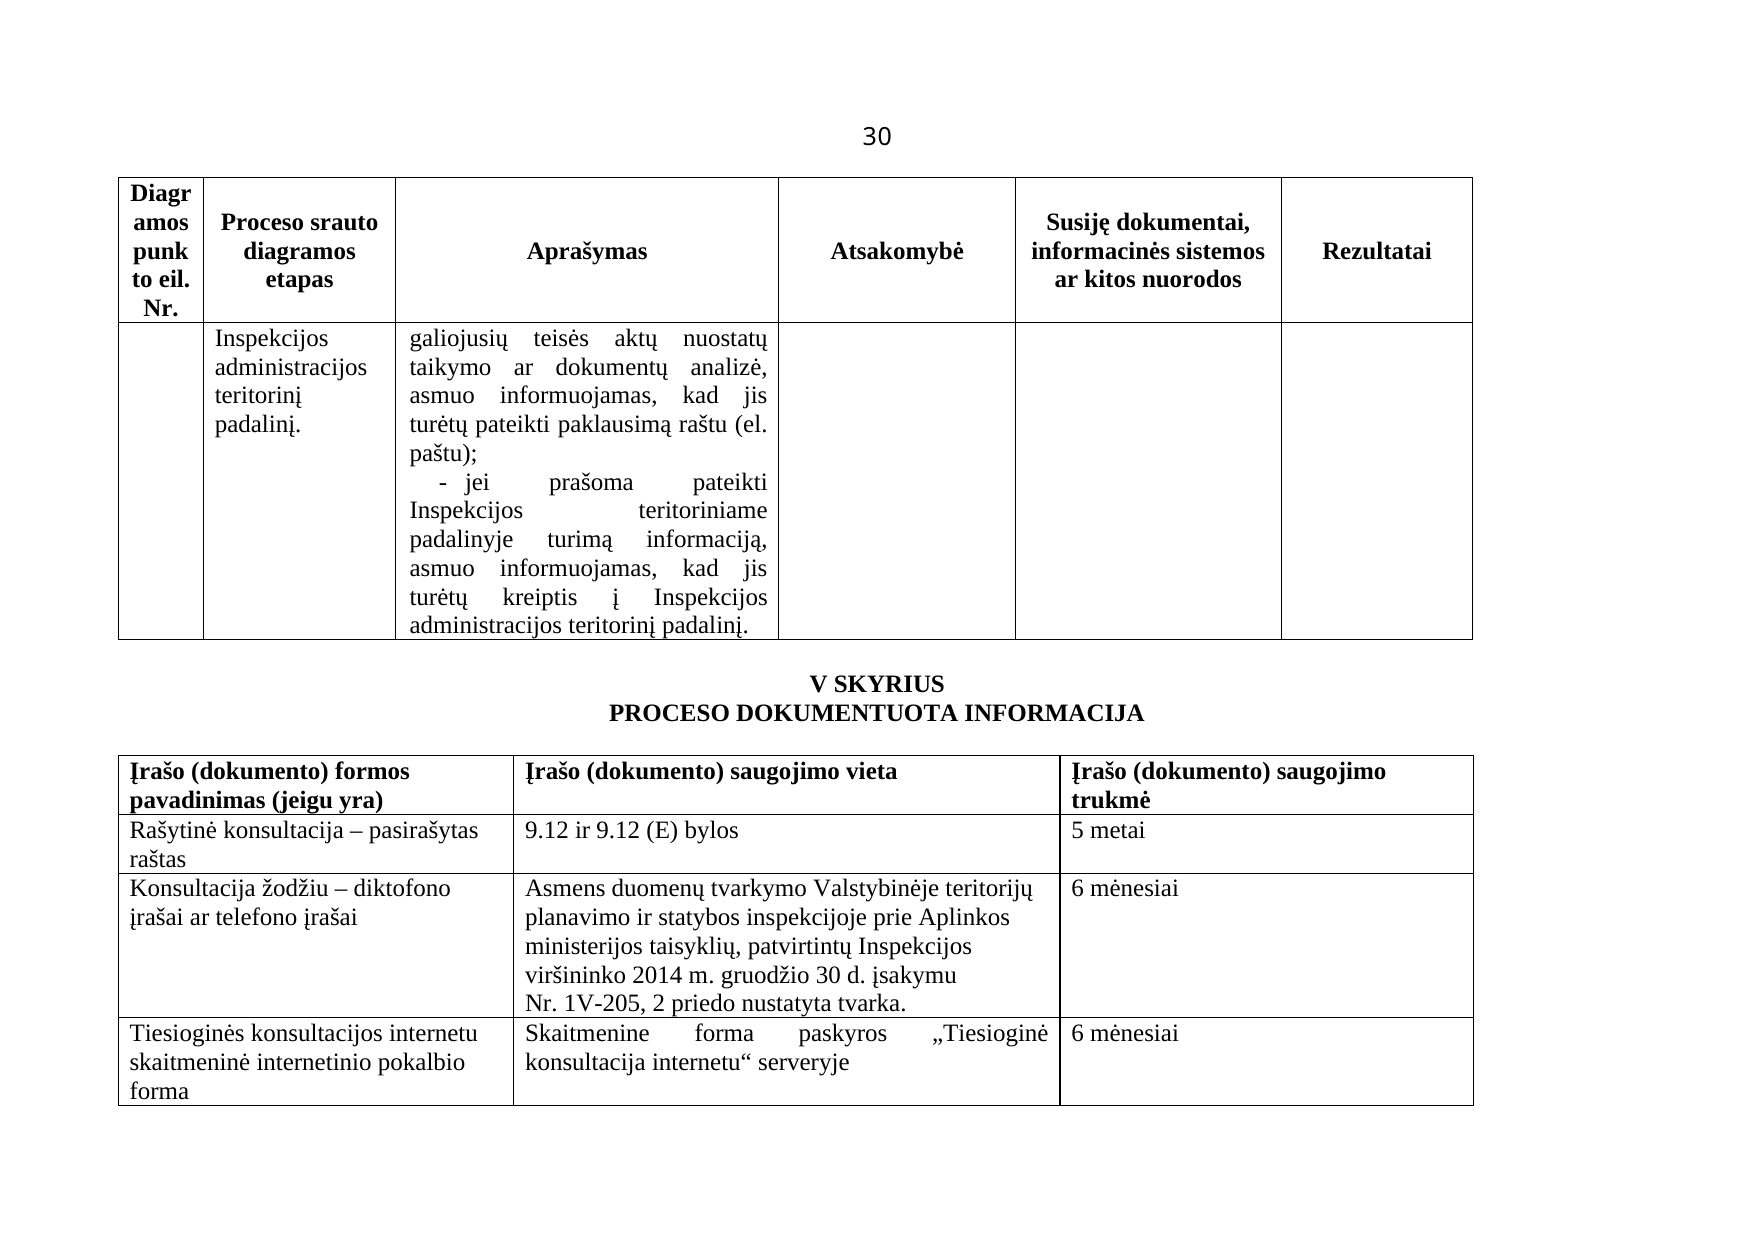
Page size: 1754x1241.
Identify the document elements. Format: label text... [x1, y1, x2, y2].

table_header Atsakomybė [779, 178, 1015, 322]
table_cell Skaitmenine forma paskyros „Tiesioginė konsultacija internetu“ serveryje [514, 1018, 1059, 1104]
table_cell 5 metai [1061, 815, 1473, 872]
table_cell [1016, 323, 1281, 639]
table_header Įrašo (dokumento) saugojimo vieta [514, 756, 1059, 814]
table_cell Inspekcijos administracijos teritorinį padalinį. [204, 323, 395, 639]
table_cell 6 mėnesiai [1061, 874, 1473, 1017]
table_header Aprašymas [396, 178, 778, 322]
table_cell 9.12 ir 9.12 (E) bylos [514, 815, 1059, 872]
table_cell galiojusių teisės aktų nuostatų taikymo ar dokumentų analizė, asmuo informuojamas, kad jis turėtų pateikti paklausimą raštu (el. paštu); - jei prašoma pateikti Inspekcijos teritoriniame padalinyje turimą informaciją, asmuo informuojamas, kad jis turėtų kreiptis į Inspekcijos administracijos teritorinį padalinį. [396, 323, 778, 639]
text V SKYRIUS [118, 669, 1636, 698]
table_cell Rašytinė konsultacija – pasirašytas raštas [119, 815, 513, 872]
table_header Proceso srauto diagramos etapas [204, 178, 395, 322]
table_cell 6 mėnesiai [1061, 1018, 1473, 1104]
table_cell [1282, 323, 1472, 639]
table_cell Konsultacija žodžiu – diktofono įrašai ar telefono įrašai [119, 874, 513, 1017]
table_cell [779, 323, 1015, 639]
table_header Rezultatai [1282, 178, 1472, 322]
table_header Įrašo (dokumento) saugojimo trukmė [1061, 756, 1473, 814]
table_header Diagramos punkto eil. Nr. [119, 178, 203, 322]
table_header Susiję dokumentai, informacinės sistemos ar kitos nuorodos [1016, 178, 1281, 322]
text PROCESO DOKUMENTUOTA INFORMACIJA [118, 698, 1636, 727]
table_cell Tiesioginės konsultacijos internetu skaitmeninė internetinio pokalbio forma [119, 1018, 513, 1104]
table_cell [119, 323, 203, 639]
table_cell Asmens duomenų tvarkymo Valstybinėje teritorijų planavimo ir statybos inspekcijoje prie Aplinkos ministerijos taisyklių, patvirtintų Inspekcijos viršininko 2014 m. gruodžio 30 d. įsakymu Nr. 1V-205, 2 priedo nustatyta tvarka. [514, 874, 1059, 1017]
table_header Įrašo (dokumento) formos pavadinimas (jeigu yra) [119, 756, 513, 814]
